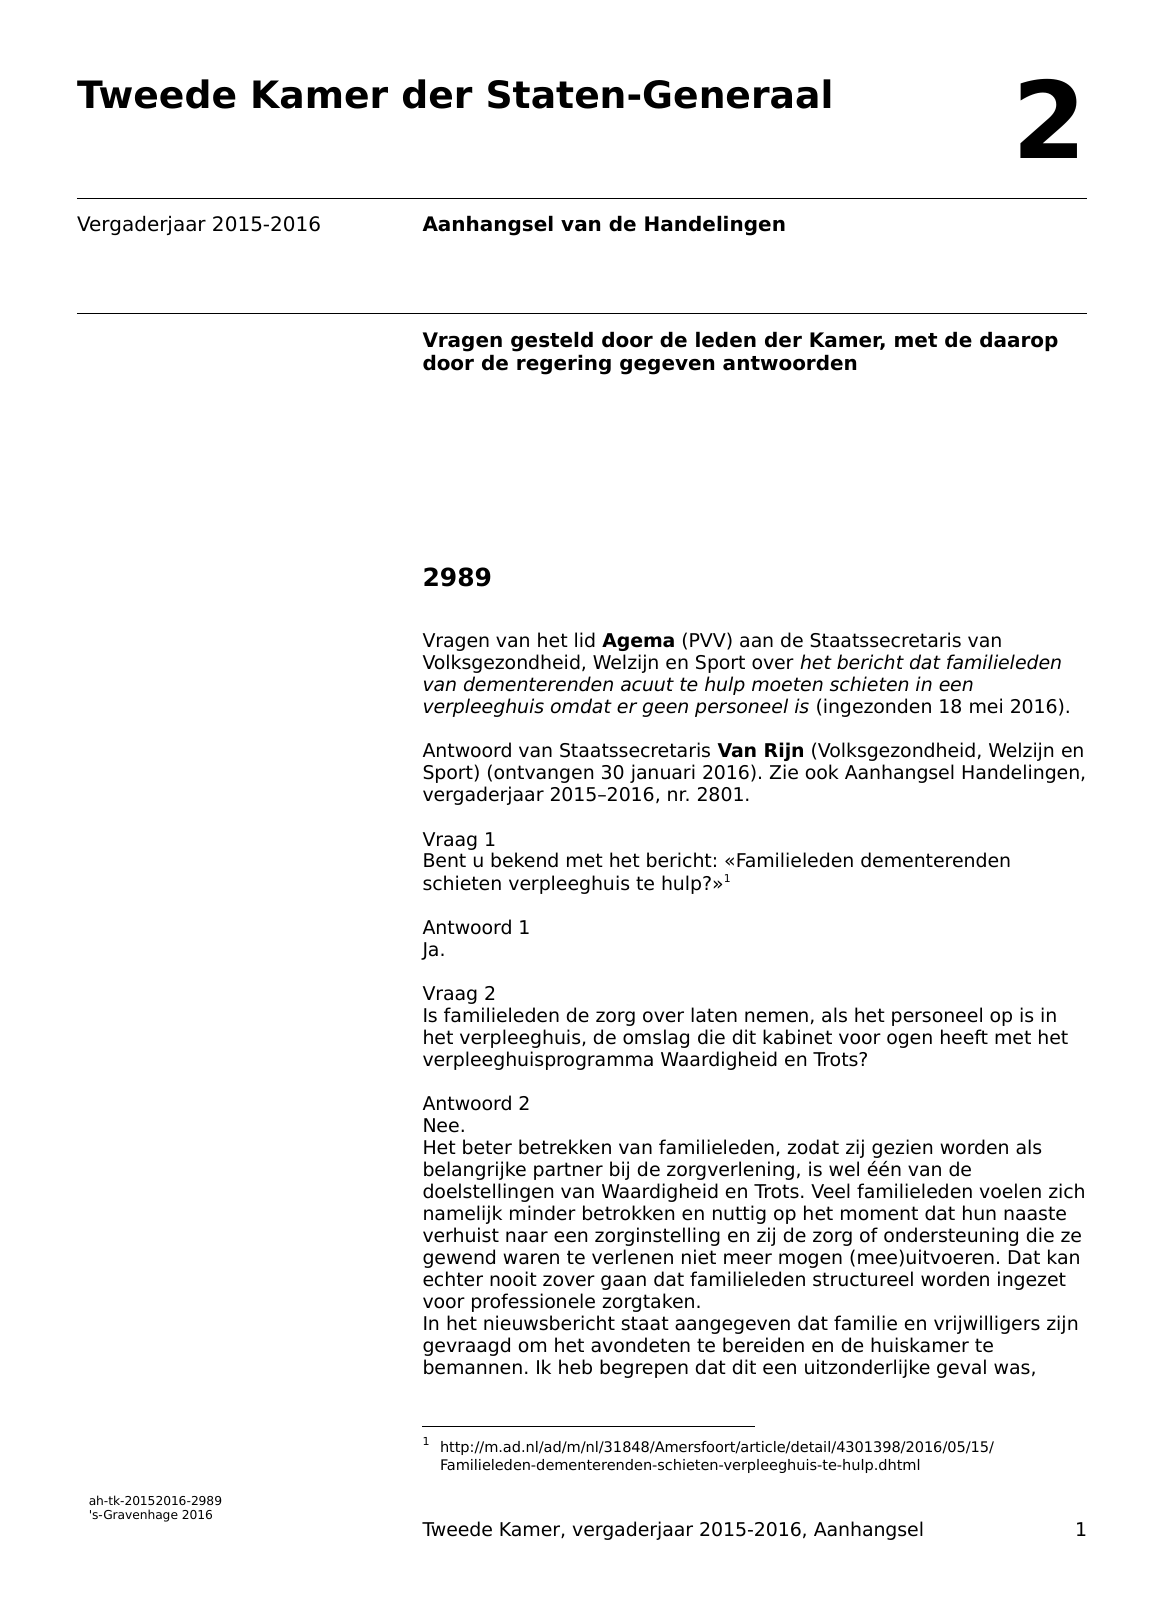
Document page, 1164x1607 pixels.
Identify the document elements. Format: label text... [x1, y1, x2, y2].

text Antwoord van Staatssecretaris Van Rijn (Volksgezondheid, Welzijn en Sport) (ontvangen 30 januari 2016). Zie ook Aanhangsel Handelingen, vergaderjaar 2015–2016, nr. 2801. [422, 740, 1087, 806]
text Vragen van het lid Agema (PVV) aan de Staatssecretaris van Volksgezondheid, Welzijn en Sport over het bericht dat familieleden van dementerenden acuut te hulp moeten schieten in een verpleeghuis omdat er geen personeel is (ingezonden 18 mei 2016). [422, 630, 1087, 718]
text ah-tk-20152016-2989 [88, 1494, 323, 1508]
table_header Tweede Kamer der Staten-Generaal [77, 59, 886, 198]
text Antwoord 2 [422, 1093, 1087, 1115]
text Ja. [422, 938, 1087, 961]
text 's-Gravenhage 2016 [88, 1508, 323, 1522]
table_header 2 [886, 59, 1087, 198]
text 2989 [422, 563, 1087, 592]
text Het beter betrekken van familieleden, zodat zij gezien worden als belangrijke partner bij de zorgverlening, is wel één van de doelstellingen van Waardigheid en Trots. Veel familieleden voelen zich namelijk minder betrokken en nuttig op het moment dat hun naaste verhuist naar een zorginstelling en zij de zorg of ondersteuning die ze gewend waren te verlenen niet meer mogen (mee)uitvoeren. Dat kan echter nooit zover gaan dat familieleden structureel worden ingezet voor professionele zorgtaken. [422, 1137, 1087, 1313]
table_cell Aanhangsel van de Handelingen [422, 199, 1087, 313]
text http://m.ad.nl/ad/m/nl/31848/Amersfoort/article/detail/4301398/2016/05/15/Familieleden-dementerenden-schieten-verpleeghuis-te-hulp.dhtml [422, 1435, 1087, 1474]
table_cell [77, 314, 422, 375]
table_cell Vragen gesteld door de leden der Kamer, met de daarop door de regering gegeven antwoorden [422, 314, 1087, 375]
text Antwoord 1 [422, 917, 1087, 938]
text Vraag 2 [422, 983, 1087, 1005]
text Nee. [422, 1115, 1087, 1137]
text In het nieuwsbericht staat aangegeven dat familie en vrijwilligers zijn gevraagd om het avondeten te bereiden en de huiskamer te bemannen. Ik heb begrepen dat dit een uitzonderlijke geval was, [422, 1313, 1087, 1378]
text Bent u bekend met het bericht: «Familieleden dementerenden schieten verpleeghuis te hulp?» [422, 850, 1087, 894]
table_cell Vergaderjaar 2015-2016 [77, 199, 422, 313]
text Is familieleden de zorg over laten nemen, als het personeel op is in het verpleeghuis, de omslag die dit kabinet voor ogen heeft met het verpleeghuisprogramma Waardigheid en Trots? [422, 1005, 1087, 1071]
text Vraag 1 [422, 828, 1087, 850]
